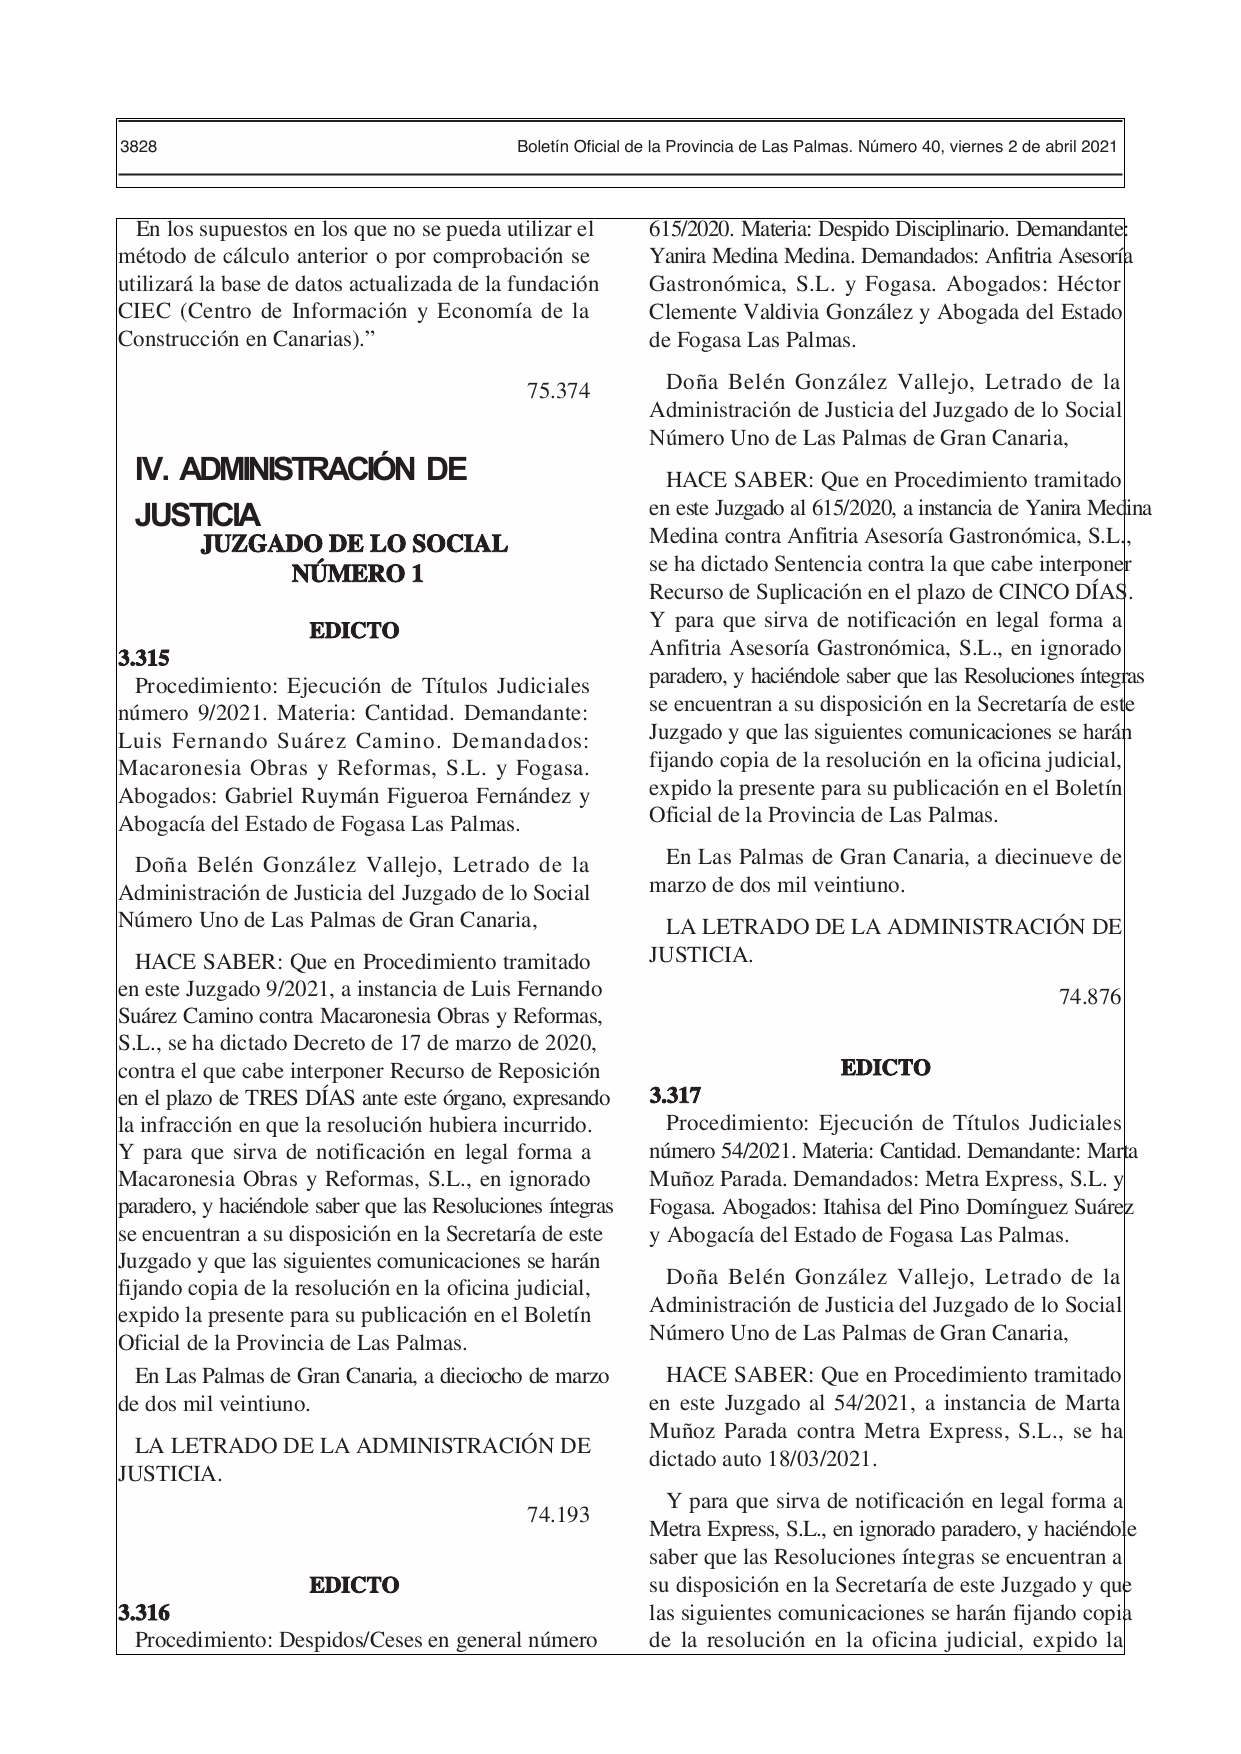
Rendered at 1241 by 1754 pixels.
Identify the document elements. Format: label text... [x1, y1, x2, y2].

text En Las Palmas de Gran Canaria, a dieciocho de marzo [135, 1363, 616, 1389]
text HACE SABER: Que en Procedimiento tramitado [135, 949, 641, 974]
text En los supuestos en los que no se pueda utilizar el [136, 216, 616, 241]
text número 54/2021. Materia: Cantidad. Demandante: Marta [649, 1138, 1168, 1164]
text se ha dictado Sentencia contra la que cabe interponer [649, 551, 1173, 577]
text 3 [118, 644, 129, 652]
text Gastronómica, S.L. y Fogasa. Abogados: Héctor [649, 271, 1168, 297]
text dictado auto 18/03/2021. [649, 1446, 1147, 1471]
text 3828 [120, 131, 182, 158]
text expido la presente para su publicación en el Boletín [118, 1302, 641, 1328]
text 3 [118, 664, 129, 671]
text EDICTO [309, 617, 425, 643]
text su disposición en la Secretaría de este Juzgado y que [649, 1572, 1151, 1597]
text 615/2020. Materia: Despido Disciplinario. Demandante: [649, 216, 1168, 241]
text Suárez Camino contra Macaronesia Obras y Reformas, [118, 1003, 641, 1029]
text Abogados: Gabriel Ruymán Figueroa Fernández y [118, 783, 616, 808]
text EDICTO [841, 1054, 956, 1080]
text contra el que cabe interponer Recurso de Reposición [118, 1058, 641, 1083]
text 3 [118, 1619, 129, 1625]
text saber que las Resoluciones íntegras se encuentran a [649, 1544, 1151, 1569]
text en el plazo de TRES DÍAS ante este órgano, expresando [118, 1085, 641, 1110]
text y Abogacía del Estado de Fogasa Las Palmas. [649, 1222, 1168, 1247]
text Oficial de la Provincia de Las Palmas. [118, 1329, 641, 1355]
text se encuentran a su disposición en la Secretaría de este [118, 1221, 641, 1246]
text en este Juzgado al 615/2020, a instancia de Yanira Medina [649, 495, 1173, 521]
text .315 [129, 644, 195, 671]
text Y para que sirva de notificación en legal forma a [118, 1139, 641, 1165]
picture [117, 219, 1124, 1654]
text JUZGADO DE LO SOCIAL [201, 529, 533, 557]
text fijando copia de la resolución en la oficina judicial, [118, 1275, 641, 1301]
text 5.374 [539, 378, 616, 404]
text de Fogasa Las Palmas. [649, 327, 1168, 353]
text Muñoz Parada. Demandados: Metra Express, S.L. y [649, 1166, 1168, 1192]
text Procedimiento: Despidos/Ceses en general número [135, 1627, 616, 1653]
text Administración de Justicia del Juzgado de lo Social [649, 397, 1147, 423]
text HACE SABER: Que en Procedimiento tramitado [666, 1362, 1147, 1388]
text paradero, y haciéndole saber que las Resoluciones íntegras [649, 663, 1173, 688]
text HACE SABER: Que en Procedimiento tramitado [666, 467, 1173, 493]
text en este Juzgado al 54/2021, a instancia de Marta [649, 1390, 1147, 1416]
text Número Uno de Las Palmas de Gran Canaria, [118, 907, 616, 933]
text Procedimiento: Ejecución de Títulos Judiciales [135, 673, 616, 698]
text Número Uno de Las Palmas de Gran Canaria, [649, 425, 1147, 451]
text Recurso de Suplicación en el plazo de CINCO DÍAS. [649, 579, 1173, 605]
text S.L., se ha dictado Decreto de 17 de marzo de 2020, [118, 1030, 641, 1056]
text de la resolución en la oficina judicial, expido la [649, 1627, 1151, 1653]
text utilizará la base de datos actualizada de la fundación [118, 271, 616, 296]
text número 9/2021. Materia: Cantidad. Demandante: [118, 700, 616, 726]
text Y para que sirva de notificación en legal forma a [666, 1488, 1151, 1513]
text 3 [118, 1599, 129, 1607]
text Número Uno de Las Palmas de Gran Canaria, [649, 1320, 1147, 1345]
text las siguientes comunicaciones se harán fijando copia [649, 1599, 1151, 1625]
text Construcción en Canarias).” [118, 326, 616, 352]
text 4.193 [539, 1502, 616, 1528]
text Administración de Justicia del Juzgado de lo Social [118, 880, 616, 905]
text paradero, y haciéndole saber que las Resoluciones íntegras [118, 1193, 641, 1219]
text Boletín Oficial de la Provincia de Las Palmas. Número 40, viernes 2 de abril 2021 [517, 131, 1143, 158]
text Administración de Justicia del Juzgado de lo Social [649, 1292, 1147, 1317]
text Macaronesia Obras y Reformas, S.L., en ignorado [118, 1166, 641, 1192]
text Y para que sirva de notificación en legal forma a [649, 607, 1173, 633]
text Doña Belén González Vallejo, Letrado de la [666, 1264, 1147, 1289]
text JUSTICIA. [118, 1461, 616, 1486]
text la infracción en que la resolución hubiera incurrido. [118, 1112, 641, 1138]
text IV. ADMINISTRACIÓN DE JUSTICIA [134, 444, 599, 536]
text marzo de dos mil veintiuno. [649, 872, 1147, 897]
text 7 [1059, 984, 1071, 1010]
text expido la presente para su publicación en el Boletín [649, 774, 1173, 800]
text 3 [118, 1607, 125, 1618]
text método de cálculo anterior o por comprobación se [118, 243, 616, 269]
text Procedimiento: Ejecución de Títulos Judiciales [666, 1110, 1168, 1136]
text Doña Belén González Vallejo, Letrado de la [135, 852, 616, 878]
text Medina contra Anfitria Asesoría Gastronómica, S.L., [649, 523, 1173, 549]
text Metra Express, S.L., en ignorado paradero, y haciéndole [649, 1516, 1151, 1541]
text JUSTICIA. [649, 942, 1147, 968]
text fijando copia de la resolución en la oficina judicial, [649, 747, 1173, 772]
text 3 [118, 653, 125, 663]
text Oficial de la Provincia de Las Palmas. [649, 802, 1173, 828]
text Yanira Medina Medina. Demandados: Anfitria Asesoría [649, 243, 1168, 269]
text NÚMERO 1 [292, 559, 533, 587]
text Macaronesia Obras y Reformas, S.L. y Fogasa. [118, 755, 616, 781]
text .316 [129, 1599, 616, 1625]
text Clemente Valdivia González y Abogada del Estado [649, 299, 1168, 325]
text Anfitria Asesoría Gastronómica, S.L., en ignorado [649, 635, 1173, 661]
text se encuentran a su disposición en la Secretaría de este [649, 691, 1173, 716]
text 7 [527, 378, 539, 404]
text Juzgado y que las siguientes comunicaciones se harán [649, 719, 1173, 744]
text en este Juzgado 9/2021, a instancia de Luis Fernando [118, 976, 641, 1002]
text Luis Fernando Suárez Camino. Demandados: [118, 728, 616, 753]
text LA LETRADO DE LA ADMINISTRACIÓN DE [135, 1433, 616, 1458]
text Fogasa. Abogados: Itahisa del Pino Domínguez Suárez [649, 1194, 1168, 1219]
text 7 [527, 1502, 539, 1528]
text EDICTO [309, 1571, 425, 1598]
text Abogacía del Estado de Fogasa Las Palmas. [118, 811, 616, 836]
text Muñoz Parada contra Metra Express, S.L., se ha [649, 1418, 1147, 1443]
text 4.876 [1071, 984, 1147, 1010]
picture [117, 119, 1124, 187]
text En Las Palmas de Gran Canaria, a diecinueve de [666, 844, 1147, 869]
text CIEC (Centro de Información y Economía de la [118, 298, 616, 324]
text Doña Belén González Vallejo, Letrado de la [666, 369, 1147, 395]
text Juzgado y que las siguientes comunicaciones se harán [118, 1248, 641, 1273]
text LA LETRADO DE LA ADMINISTRACIÓN DE [666, 914, 1147, 940]
text 3.317 [649, 1082, 726, 1108]
text de dos mil veintiuno. [118, 1391, 616, 1417]
